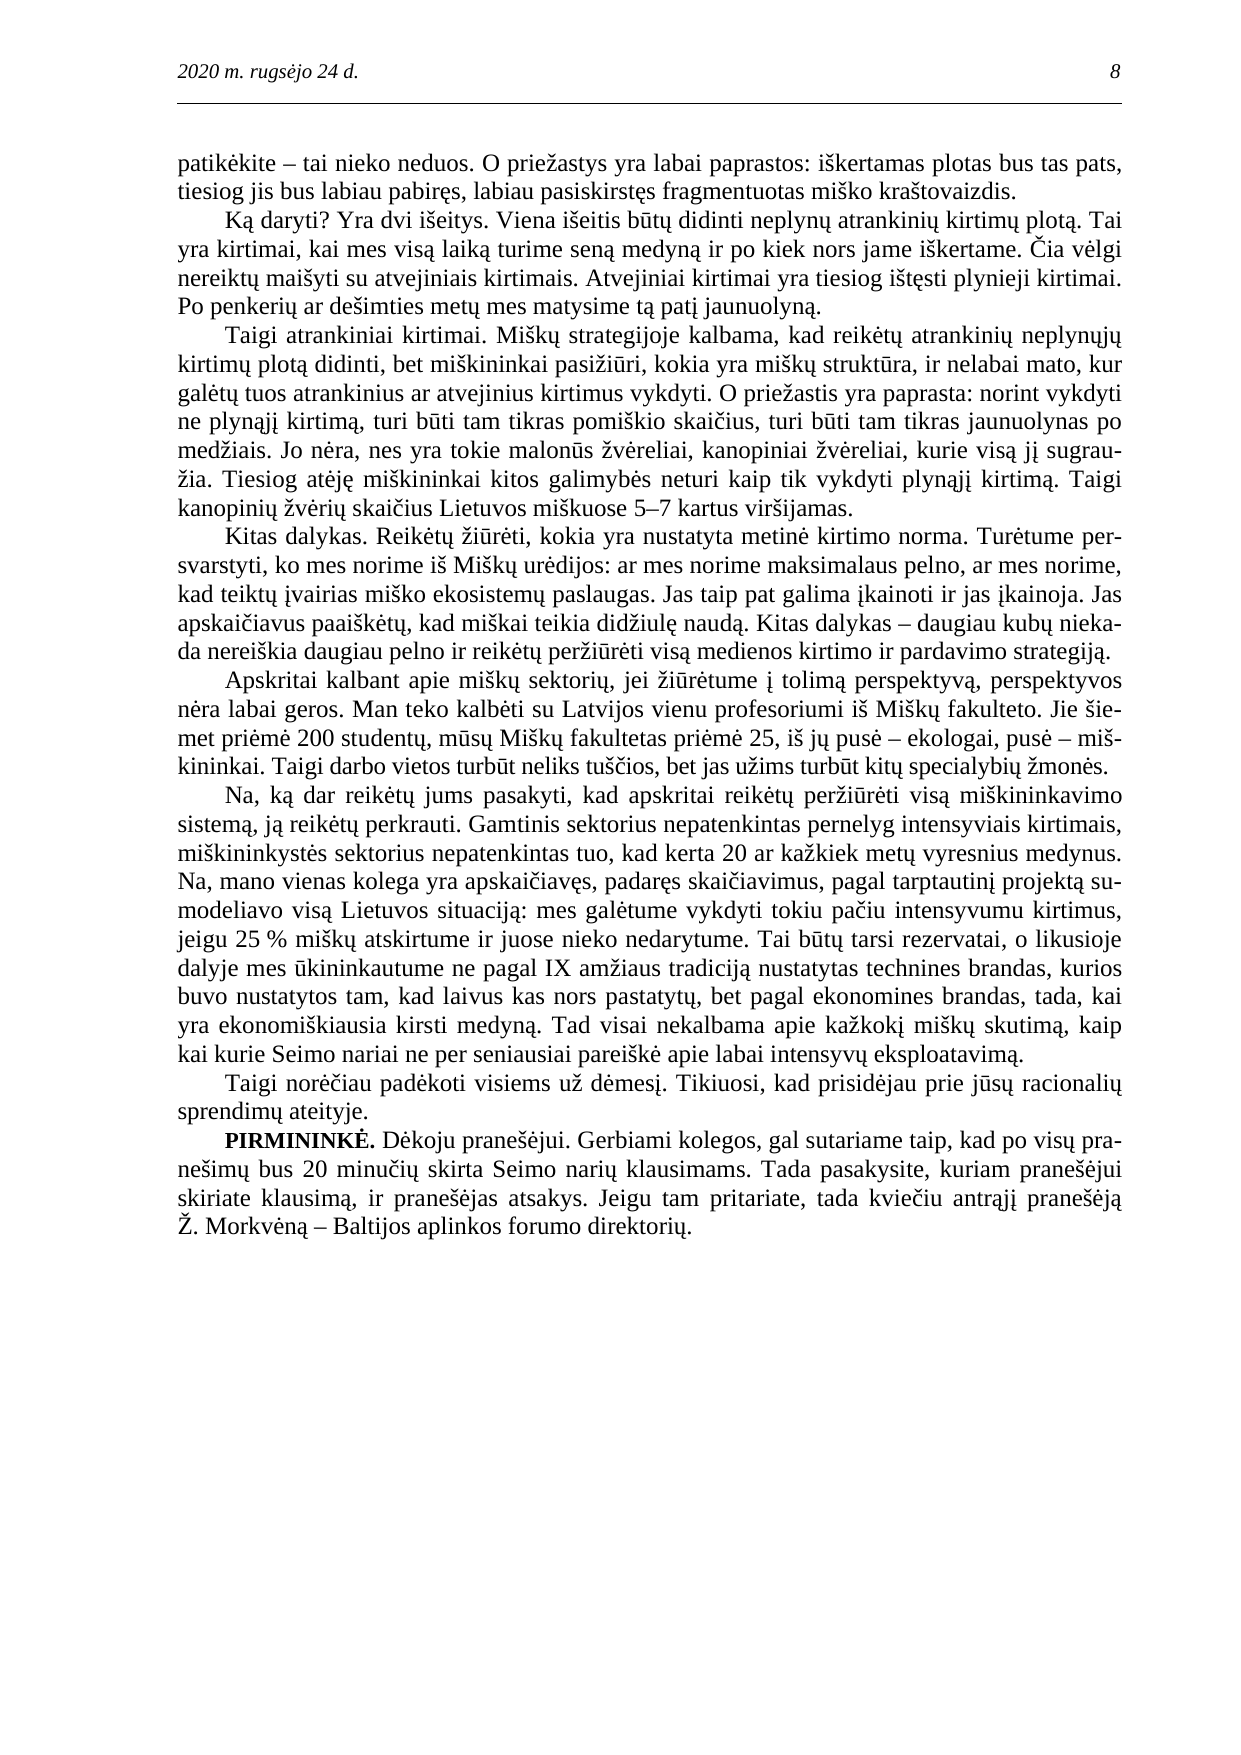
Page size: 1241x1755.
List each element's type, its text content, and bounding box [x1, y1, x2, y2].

text PIRMININKĖ. Dė­ko­ju pra­ne­šė­jui. Ger­bia­mi ko­le­gos, gal su­ta­ria­me taip, kad po vi­sų pra­ne­ši­mų bus 20 mi­nu­čių skir­ta Sei­mo na­rių klau­si­mams. Ta­da pa­sa­ky­si­te, ku­riam pra­ne­šė­jui ski­ria­te klau­si­mą, ir pra­ne­šė­jas at­sa­kys. Jei­gu tam pri­ta­ria­te, ta­da kvie­čiu ant­rą­jį pra­ne­šė­ją Ž. Mork­vė­ną – Bal­ti­jos ap­lin­kos fo­ru­mo di­rek­to­rių. [177, 1125, 1122, 1240]
text Na, ką dar rei­kė­tų jums pa­sa­ky­ti, kad ap­skri­tai rei­kė­tų per­žiū­rė­ti vi­są miš­ki­nin­ka­vi­mo sis­te­mą, ją rei­kė­tų per­krau­ti. Gam­ti­nis sek­to­rius ne­pa­ten­kin­tas per­ne­lyg in­ten­sy­viais kir­ti­mais, miš­ki­nin­kys­tės sek­to­rius ne­pa­ten­kin­tas tuo, kad ker­ta 20 ar kaž­kiek me­tų vy­res­nius me­dy­nus. Na, ma­no vie­nas ko­le­ga yra ap­skai­čia­vęs, pa­da­ręs skai­čia­vi­mus, pagal tarp­tau­ti­nį pro­jek­tą su­mo­de­lia­vo vi­są Lie­tu­vos si­tu­a­ci­ją: mes ga­lė­tu­me vyk­dy­ti to­kiu pa­čiu in­ten­sy­vu­mu kir­ti­mus, jei­gu 25 % miš­kų at­skir­tu­me ir juo­se nie­ko ne­da­ry­tu­me. Tai bū­tų tar­si re­zer­va­tai, o li­ku­sio­je da­ly­je mes ūki­nin­kau­tu­me ne pa­gal IX am­žiaus tra­di­ci­ją nu­sta­ty­tas tech­ni­nes bran­das, ku­rios bu­vo nu­sta­ty­tos tam, kad lai­vus kas nors pa­sta­ty­tų, bet pa­gal eko­no­mi­nes bran­das, ta­da, kai yra eko­no­miš­kiau­sia kirs­ti me­dy­ną. Tad vi­sai ne­kal­ba­ma apie kaž­ko­kį miš­kų sku­ti­mą, kaip kai ku­rie Sei­mo na­riai ne per se­niau­siai pa­reiš­kė apie la­bai in­ten­sy­vų eks­plo­a­ta­vi­mą. [177, 780, 1122, 1068]
text Ki­tas da­ly­kas. Rei­kė­tų žiū­rė­ti, ko­kia yra nu­sta­ty­ta me­ti­nė kir­ti­mo nor­ma. Tu­rė­tu­me per­svars­ty­ti, ko mes no­ri­me iš Miš­kų urė­di­jos: ar mes no­ri­me mak­si­ma­laus pel­no, ar mes no­ri­me, kad teik­tų įvai­rias miš­ko eko­sis­te­mų pa­slau­gas. Jas taip pat ga­li­ma įkai­no­ti ir jas įkai­no­ja. Jas ap­skai­čia­vus pa­aiš­kė­tų, kad miš­kai tei­kia di­džiu­lę nau­dą. Ki­tas da­ly­kas – dau­giau ku­bų nie­ka­da ne­reiš­kia dau­giau pel­no ir rei­kė­tų per­žiū­rė­ti vi­są me­die­nos kir­ti­mo ir par­da­vi­mo stra­te­gi­ją. [177, 521, 1122, 665]
text Tai­gi no­rė­čiau pa­dė­ko­ti vi­siems už dė­me­sį. Ti­kiuo­si, kad pri­si­dė­jau prie jū­sų ra­cio­na­lių spren­di­mų at­ei­ty­je. [177, 1068, 1122, 1125]
text pa­ti­kė­ki­te – tai nie­ko ne­duos. O prie­žas­tys yra la­bai pa­pras­tos: iš­ker­ta­mas plo­tas bus tas pats, tie­siog jis bus la­biau pa­bi­ręs, la­biau pa­si­skirs­tęs frag­men­tuo­tas miš­ko kraš­to­vaiz­dis. [177, 148, 1122, 205]
text Tai­gi at­ran­ki­niai kir­ti­mai. Miš­kų stra­te­gi­jo­je kal­ba­ma, kad rei­kė­tų at­ran­ki­nių ne­ply­nų­jų kir­ti­mų plo­tą di­din­ti, bet miš­ki­nin­kai pa­si­žiū­ri, ko­kia yra miš­kų struk­tū­ra, ir ne­la­bai ma­to, kur ga­lė­tų tuos at­ran­ki­nius ar at­ve­ji­nius kir­ti­mus vyk­dy­ti. O prie­žas­tis yra pa­pras­ta: no­rint vyk­dy­ti ne ­ply­ną­jį kir­ti­mą, tu­ri bū­ti tam tik­ras po­miš­kio skai­čius, tu­ri bū­ti tam tik­ras jau­nuo­ly­nas po me­džiais. Jo nė­ra, nes yra to­kie ma­lo­nūs žvė­re­liai, ka­no­pi­niai žvė­re­liai, ku­rie vi­są jį su­grau­žia. Tie­siog at­ėję miš­ki­nin­kai ki­tos ga­li­my­bės ne­tu­ri kaip tik vyk­dy­ti ply­nąjį kir­ti­mą. Tai­gi ka­no­pi­nių žvė­rių skai­čius Lie­tu­vos miš­kuo­se 5–7 kar­tus vir­ši­ja­mas. [177, 320, 1122, 521]
text Ap­skri­tai kal­bant apie miš­kų sek­to­rių, jei žiū­rė­tu­me į to­li­mą per­spek­ty­vą, per­spek­ty­vos nė­ra la­bai ge­ros. Man te­ko kal­bė­ti su Lat­vi­jos vie­nu pro­fe­so­riu­mi iš Miš­kų fa­kul­te­to. Jie šie­met pri­ėmė 200 stu­den­tų, mū­sų Miš­kų fa­kul­te­tas pri­ėmė 25, iš jų pu­sė – eko­lo­gai, pu­sė – miš­ki­nin­kai. Tai­gi dar­bo vie­tos tur­būt ne­liks tuš­čios, bet jas užims tur­būt ki­tų spe­cia­ly­bių žmo­nės. [177, 665, 1122, 780]
text Ką da­ry­ti? Yra dvi iš­ei­tys. Vie­na iš­ei­tis bū­tų di­din­ti ne­ply­nų at­ran­ki­nių kir­ti­mų plo­tą. Tai yra kir­ti­mai, kai mes vi­są lai­ką tu­ri­me se­ną me­dy­ną ir po kiek nors ja­me iš­ker­ta­me. Čia vėl­gi ne­reik­tų mai­šy­ti su at­ve­ji­niais kir­ti­mais. At­ve­ji­niai kir­ti­mai yra tie­siog iš­tęs­ti ply­nieji kir­ti­mai. Po pen­ke­rių ar de­šim­ties me­tų mes ma­ty­si­me tą pa­tį jau­nuo­ly­ną. [177, 205, 1122, 320]
